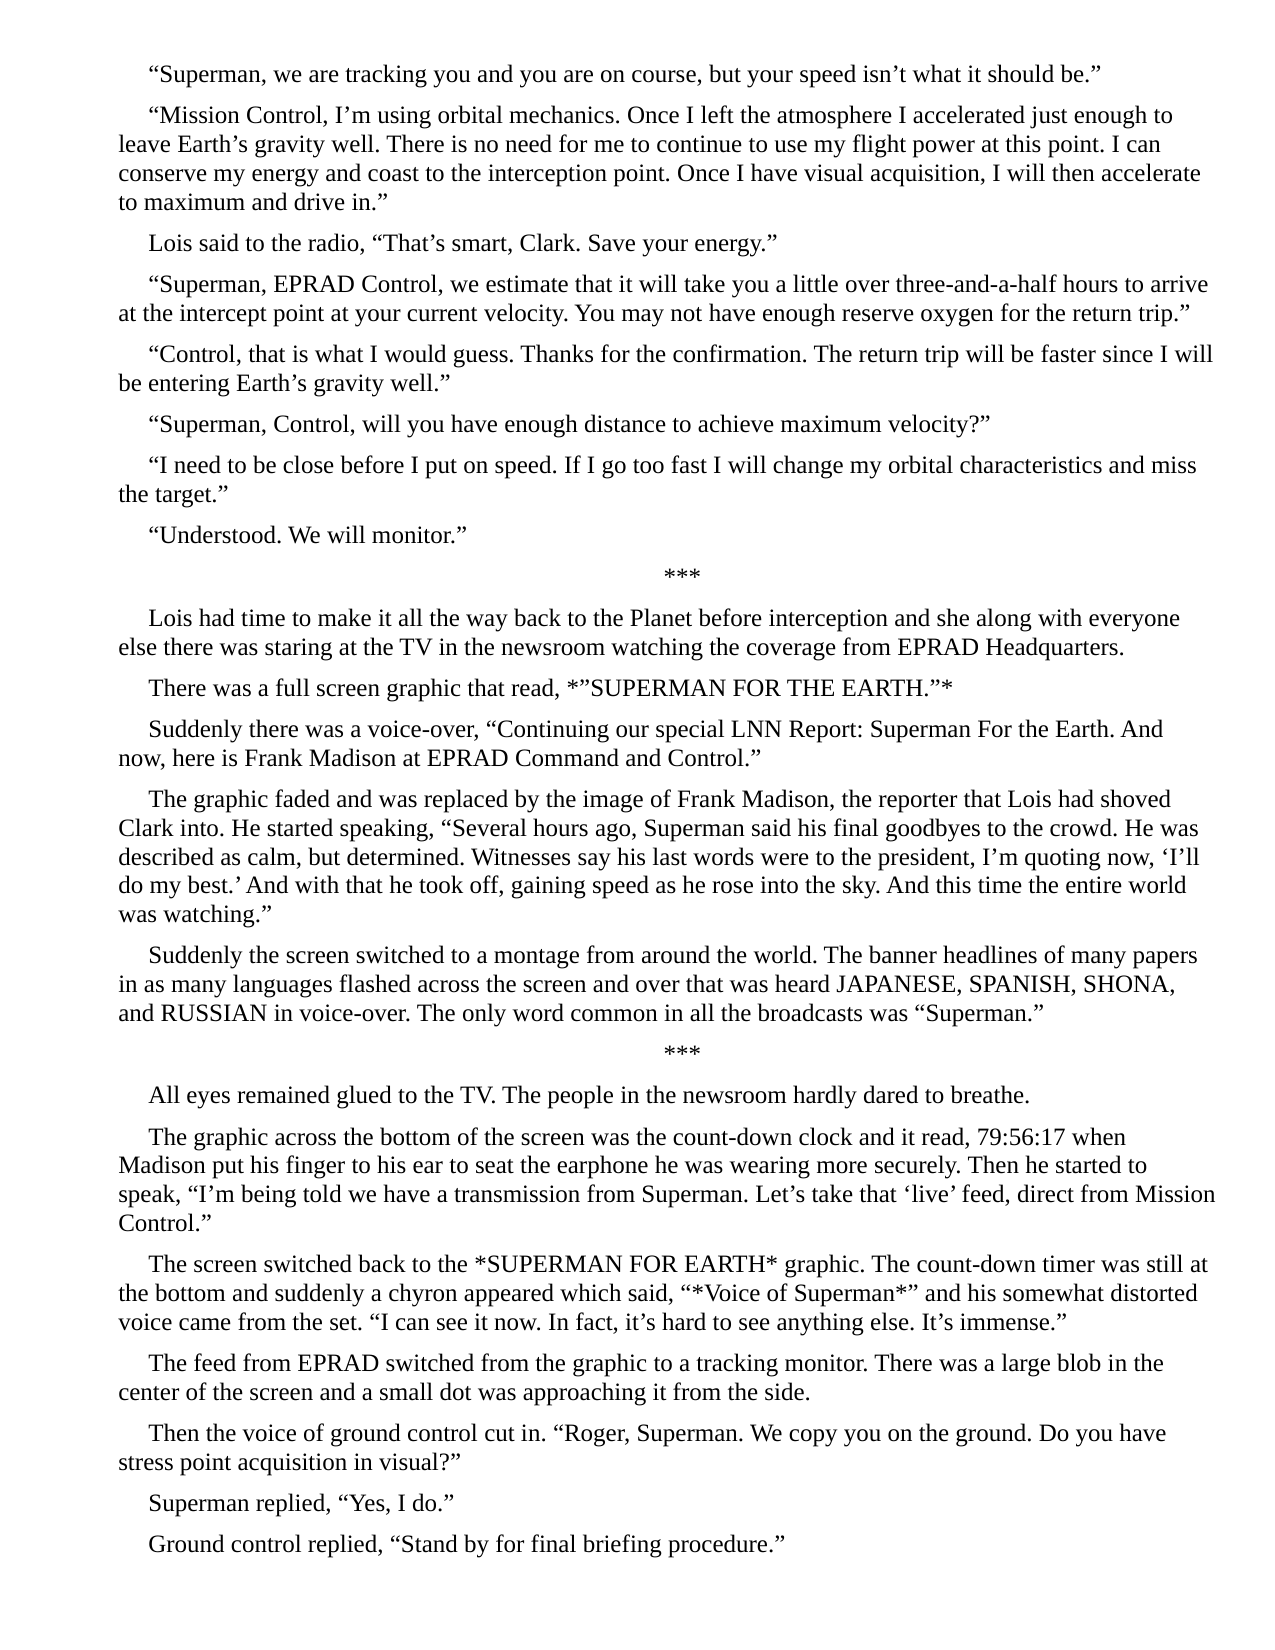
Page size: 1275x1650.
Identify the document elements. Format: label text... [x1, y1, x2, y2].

text “I need to be close before I put on speed. If I go too fast I will change my orbital characteristics and miss the target.” [118, 450, 1216, 508]
text Lois said to the radio, “That’s smart, Clark. Save your energy.” [118, 228, 1216, 257]
text The screen switched back to the *SUPERMAN FOR EARTH* graphic. The count-down timer was still at the bottom and suddenly a chyron appeared which said, “*Voice of Superman*” and his somewhat distorted voice came from the set. “I can see it now. In fact, it’s hard to see anything else. It’s immense.” [118, 1249, 1216, 1335]
text “Understood. We will monitor.” [118, 520, 1216, 549]
text The graphic faded and was replaced by the image of Frank Madison, the reporter that Lois had shoved Clark into. He started speaking, “Several hours ago, Superman said his final goodbyes to the crowd. He was described as calm, but determined. Witnesses say his last words were to the president, I’m quoting now, ‘I’ll do my best.’ And with that he took off, gaining speed as he rose into the sky. And this time the entire world was watching.” [118, 784, 1216, 928]
text Ground control replied, “Stand by for final briefing procedure.” [118, 1529, 1216, 1558]
text “Superman, Control, will you have enough distance to achieve maximum velocity?” [118, 409, 1216, 438]
text “Superman, EPRAD Control, we estimate that it will take you a little over three-and-a-half hours to arrive at the intercept point at your current velocity. You may not have enough reserve oxygen for the return trip.” [118, 269, 1216, 327]
text Suddenly the screen switched to a montage from around the world. The banner headlines of many papers in as many languages flashed across the screen and over that was heard JAPANESE, SPANISH, SHONA, and RUSSIAN in voice-over. The only word common in all the broadcasts was “Superman.” [118, 940, 1216, 1027]
text Suddenly there was a voice-over, “Continuing our special LNN Report: Superman For the Earth. And now, here is Frank Madison at EPRAD Command and Control.” [118, 714, 1216, 772]
text Lois had time to make it all the way back to the Planet before interception and she along with everyone else there was staring at the TV in the newsroom watching the coverage from EPRAD Headquarters. [118, 603, 1216, 660]
text “Superman, we are tracking you and you are on course, but your speed isn’t what it should be.” [118, 59, 1216, 88]
text The graphic across the bottom of the screen was the count-down clock and it read, 79:56:17 when Madison put his finger to his ear to seat the earphone he was wearing more securely. Then he started to speak, “I’m being told we have a transmission from Superman. Let’s take that ‘live’ feed, direct from Mission Control.” [118, 1122, 1216, 1237]
text “Control, that is what I would guess. Thanks for the confirmation. The return trip will be faster since I will be entering Earth’s gravity well.” [118, 339, 1216, 397]
text The feed from EPRAD switched from the graphic to a tracking monitor. There was a large blob in the center of the screen and a small dot was approaching it from the side. [118, 1348, 1216, 1405]
text All eyes remained glued to the TV. The people in the newsroom hardly dared to breathe. [118, 1080, 1216, 1109]
text “Mission Control, I’m using orbital mechanics. Once I left the atmosphere I accelerated just enough to leave Earth’s gravity well. There is no need for me to continue to use my flight power at this point. I can conserve my energy and coast to the interception point. Once I have visual acquisition, I will then accelerate to maximum and drive in.” [118, 100, 1216, 215]
text Superman replied, “Yes, I do.” [118, 1488, 1216, 1517]
text *** [118, 1039, 1216, 1068]
text *** [118, 562, 1216, 590]
text Then the voice of ground control cut in. “Roger, Superman. We copy you on the ground. Do you have stress point acquisition in visual?” [118, 1418, 1216, 1475]
text There was a full screen graphic that read, *”SUPERMAN FOR THE EARTH.”* [118, 673, 1216, 702]
